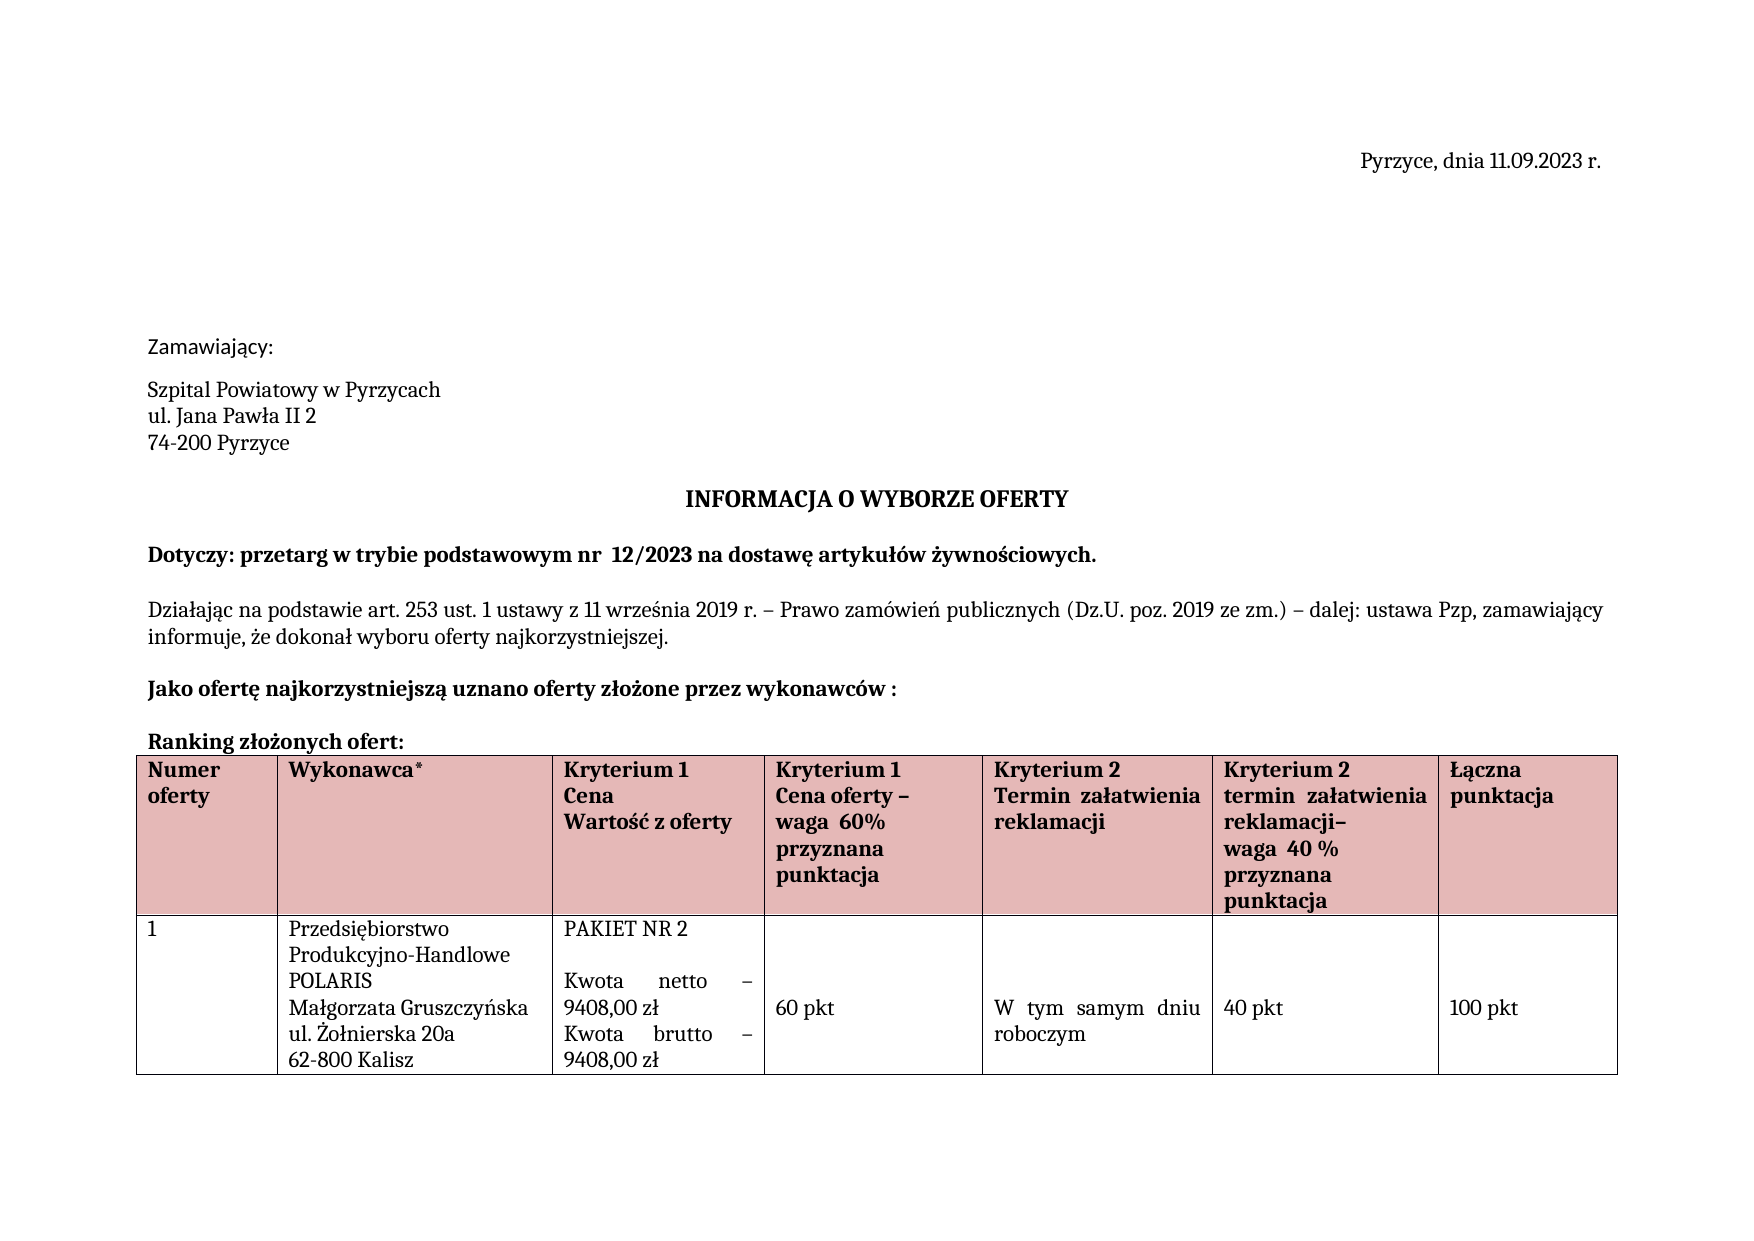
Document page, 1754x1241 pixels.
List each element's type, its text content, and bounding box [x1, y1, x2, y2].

text Pyrzyce, dnia 11.09.2023 r. [118, 148, 1606, 174]
text Działając na podstawie art. 253 ust. 1 ustawy z 11 września 2019 r. – Prawo zamówień publicznych (Dz.U. poz. 2019 ze zm.) – dalej: ustawa Pzp, zamawiający informuje, że dokonał wyboru oferty najkorzystniejszej. [148, 597, 1606, 650]
text Jako ofertę najkorzystniejszą uznano oferty złożone przez wykonawców : [148, 676, 1606, 703]
table_header Kryterium 2 Termin załatwienia reklamacji [983, 756, 1212, 914]
table_cell 1 [137, 916, 277, 1074]
table_cell 60 pkt [765, 916, 982, 1074]
text Zamawiający: [148, 332, 1606, 360]
table_header Kryterium 1 Cena oferty – waga 60% przyznana punktacja [765, 756, 982, 914]
text 74-200 Pyrzyce [148, 429, 1606, 456]
table_cell Przedsiębiorstwo Produkcyjno-Handlowe POLARIS Małgorzata Gruszczyńska ul. Żołnierska 20a 62-800 Kalisz [278, 916, 552, 1074]
text ul. Jana Pawła II 2 [148, 403, 1606, 429]
text Dotyczy: przetarg w trybie podstawowym nr 12/2023 na dostawę artykułów żywnościowych. [148, 542, 1606, 568]
table_cell W tym samym dniu roboczym [983, 916, 1212, 1074]
table_cell PAKIET NR 2 Kwota netto – 9408,00 zł Kwota brutto – 9408,00 zł [553, 916, 764, 1074]
table_header Kryterium 2 termin załatwienia reklamacji– waga 40 % przyznana punktacja [1213, 756, 1438, 914]
table_header Wykonawca* [278, 756, 552, 914]
table_header Kryterium 1 Cena Wartość z oferty [553, 756, 764, 914]
text INFORMACJA O WYBORZE OFERTY [148, 484, 1606, 513]
table_header Łączna punktacja [1439, 756, 1617, 914]
text Szpital Powiatowy w Pyrzycach [148, 377, 1606, 403]
table_cell 100 pkt [1439, 916, 1617, 1074]
text Ranking złożonych ofert: [148, 729, 1606, 755]
table_cell 40 pkt [1213, 916, 1438, 1074]
table_header Numer oferty [137, 756, 277, 914]
